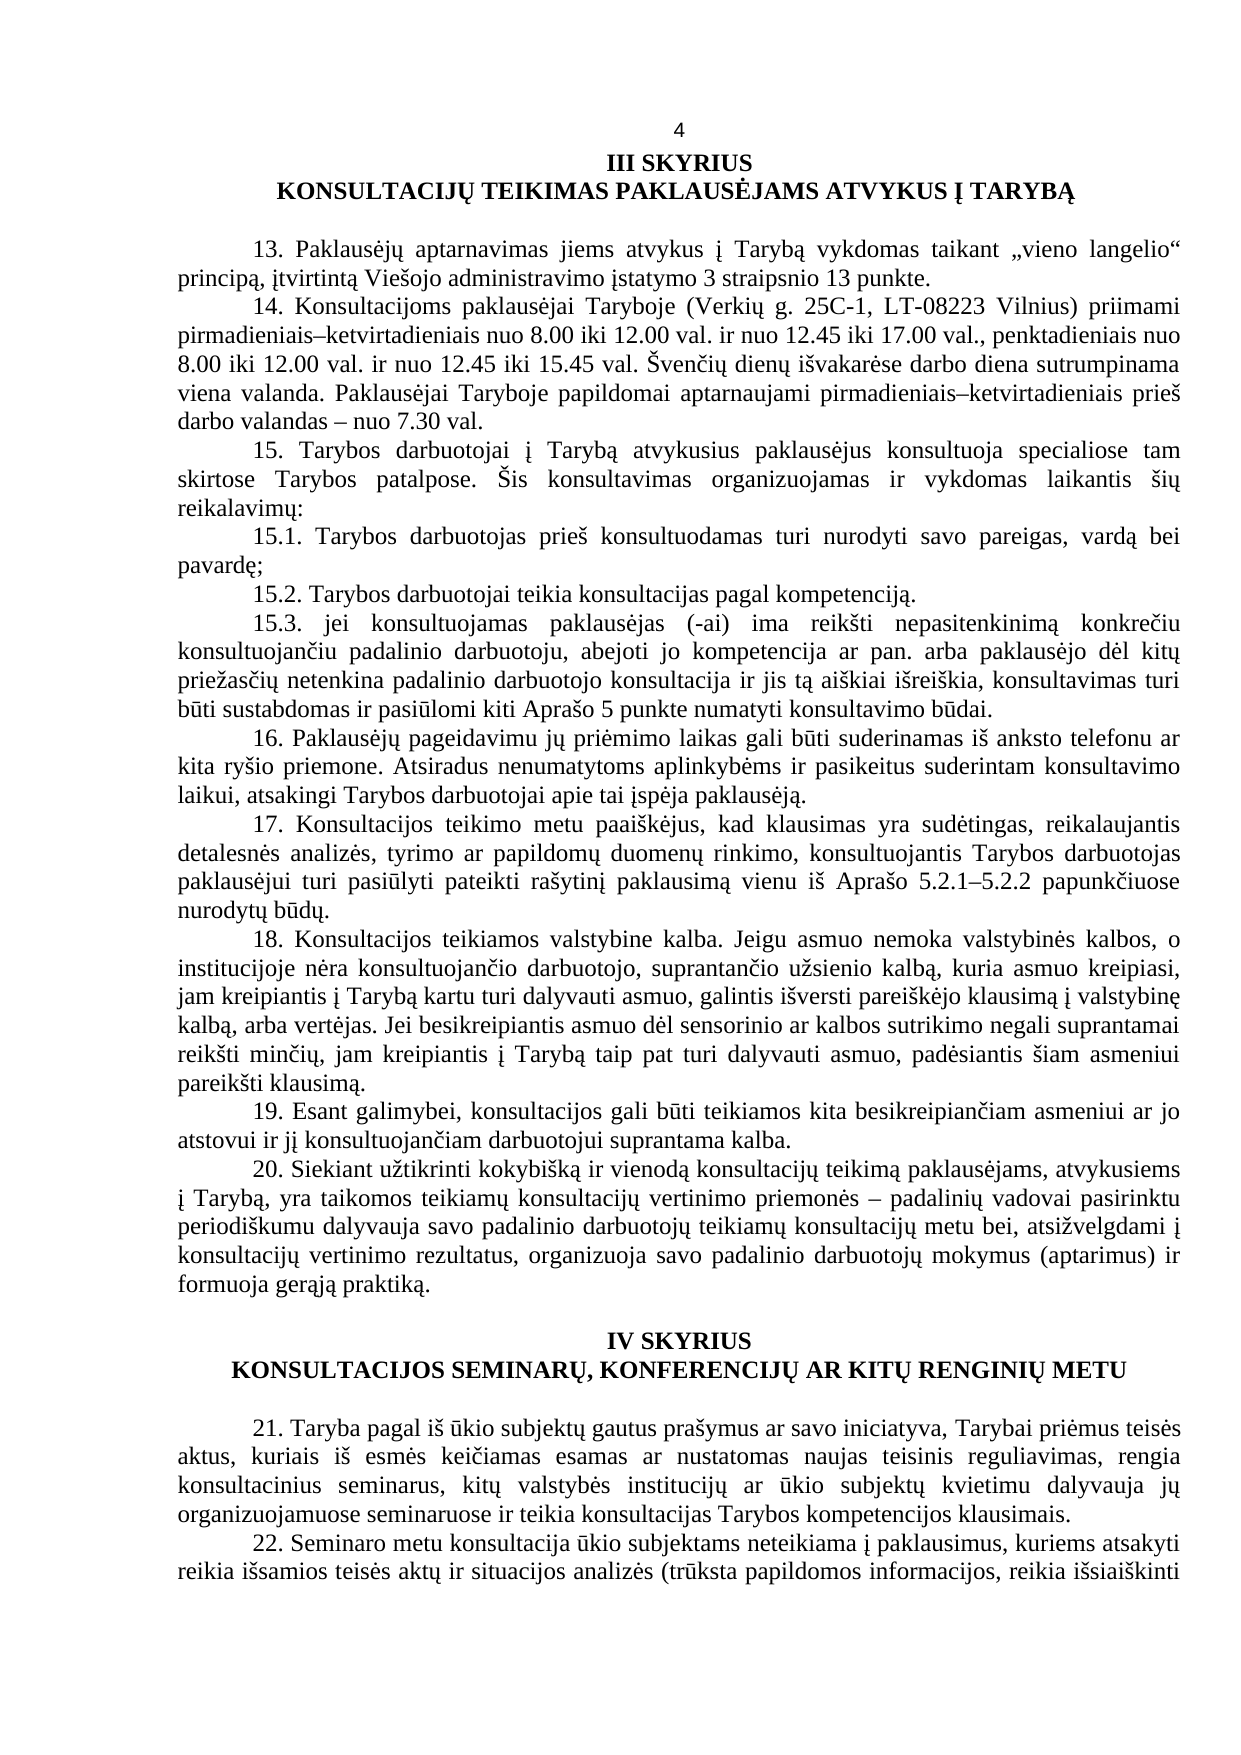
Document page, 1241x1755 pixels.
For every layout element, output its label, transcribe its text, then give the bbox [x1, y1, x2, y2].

text 14. Konsultacijoms paklausėjai Taryboje (Verkių g. 25C-1, LT-08223 Vilnius) priimami pirmadieniais–ketvirtadieniais nuo 8.00 iki 12.00 val. ir nuo 12.45 iki 17.00 val., penktadieniais nuo 8.00 iki 12.00 val. ir nuo 12.45 iki 15.45 val. Švenčių dienų išvakarėse darbo diena sutrumpinama viena valanda. Paklausėjai Taryboje papildomai aptarnaujami pirmadieniais–ketvirtadieniais prieš darbo valandas – nuo 7.30 val. [177, 291, 1181, 435]
text 15.1. Tarybos darbuotojas prieš konsultuodamas turi nurodyti savo pareigas, vardą bei pavardę; [177, 521, 1181, 579]
text KONSULTACIJŲ TEIKIMAS PAKLAUSĖJAMS ATVYKUS Į TARYBĄ [177, 176, 1181, 205]
text 22. Seminaro metu konsultacija ūkio subjektams neteikiama į paklausimus, kuriems atsakyti reikia išsamios teisės aktų ir situacijos analizės (trūksta papildomos informacijos, reikia išsiaiškinti [177, 1528, 1181, 1585]
text 15.2. Tarybos darbuotojai teikia konsultacijas pagal kompetenciją. [177, 579, 1181, 608]
text 13. Paklausėjų aptarnavimas jiems atvykus į Tarybą vykdomas taikant „vieno langelio“ principą, įtvirtintą Viešojo administravimo įstatymo 3 straipsnio 13 punkte. [177, 234, 1181, 291]
text 18. Konsultacijos teikiamos valstybine kalba. Jeigu asmuo nemoka valstybinės kalbos, o institucijoje nėra konsultuojančio darbuotojo, suprantančio užsienio kalbą, kuria asmuo kreipiasi, jam kreipiantis į Tarybą kartu turi dalyvauti asmuo, galintis išversti pareiškėjo klausimą į valstybinę kalbą, arba vertėjas. Jei besikreipiantis asmuo dėl sensorinio ar kalbos sutrikimo negali suprantamai reikšti minčių, jam kreipiantis į Tarybą taip pat turi dalyvauti asmuo, padėsiantis šiam asmeniui pareikšti klausimą. [177, 924, 1181, 1096]
text 21. Taryba pagal iš ūkio subjektų gautus prašymus ar savo iniciatyva, Tarybai priėmus teisės aktus, kuriais iš esmės keičiamas esamas ar nustatomas naujas teisinis reguliavimas, rengia konsultacinius seminarus, kitų valstybės institucijų ar ūkio subjektų kvietimu dalyvauja jų organizuojamuose seminaruose ir teikia konsultacijas Tarybos kompetencijos klausimais. [177, 1413, 1181, 1528]
text 17. Konsultacijos teikimo metu paaiškėjus, kad klausimas yra sudėtingas, reikalaujantis detalesnės analizės, tyrimo ar papildomų duomenų rinkimo, konsultuojantis Tarybos darbuotojas paklausėjui turi pasiūlyti pateikti rašytinį paklausimą vienu iš Aprašo 5.2.1‒5.2.2 papunkčiuose nurodytų būdų. [177, 809, 1181, 924]
text 20. Siekiant užtikrinti kokybišką ir vienodą konsultacijų teikimą paklausėjams, atvykusiems į Tarybą, yra taikomos teikiamų konsultacijų vertinimo priemonės – padalinių vadovai pasirinktu periodiškumu dalyvauja savo padalinio darbuotojų teikiamų konsultacijų metu bei, atsižvelgdami į konsultacijų vertinimo rezultatus, organizuoja savo padalinio darbuotojų mokymus (aptarimus) ir formuoja gerąją praktiką. [177, 1154, 1181, 1298]
text 15. Tarybos darbuotojai į Tarybą atvykusius paklausėjus konsultuoja specialiose tam skirtose Tarybos patalpose. Šis konsultavimas organizuojamas ir vykdomas laikantis šių reikalavimų: [177, 435, 1181, 521]
text KONSULTACIJOS SEMINARŲ, KONFERENCIJŲ AR KITŲ RENGINIŲ METU [177, 1355, 1181, 1384]
text 19. Esant galimybei, konsultacijos gali būti teikiamos kita besikreipiančiam asmeniui ar jo atstovui ir jį konsultuojančiam darbuotojui suprantama kalba. [177, 1096, 1181, 1154]
text 15.3. jei konsultuojamas paklausėjas (-ai) ima reikšti nepasitenkinimą konkrečiu konsultuojančiu padalinio darbuotoju, abejoti jo kompetencija ar pan. arba paklausėjo dėl kitų priežasčių netenkina padalinio darbuotojo konsultacija ir jis tą aiškiai išreiškia, konsultavimas turi būti sustabdomas ir pasiūlomi kiti Aprašo 5 punkte numatyti konsultavimo būdai. [177, 608, 1181, 723]
text IV SKYRIUS [177, 1326, 1181, 1355]
text III SKYRIUS [177, 148, 1181, 176]
text 16. Paklausėjų pageidavimu jų priėmimo laikas gali būti suderinamas iš anksto telefonu ar kita ryšio priemone. Atsiradus nenumatytoms aplinkybėms ir pasikeitus suderintam konsultavimo laikui, atsakingi Tarybos darbuotojai apie tai įspėja paklausėją. [177, 723, 1181, 809]
